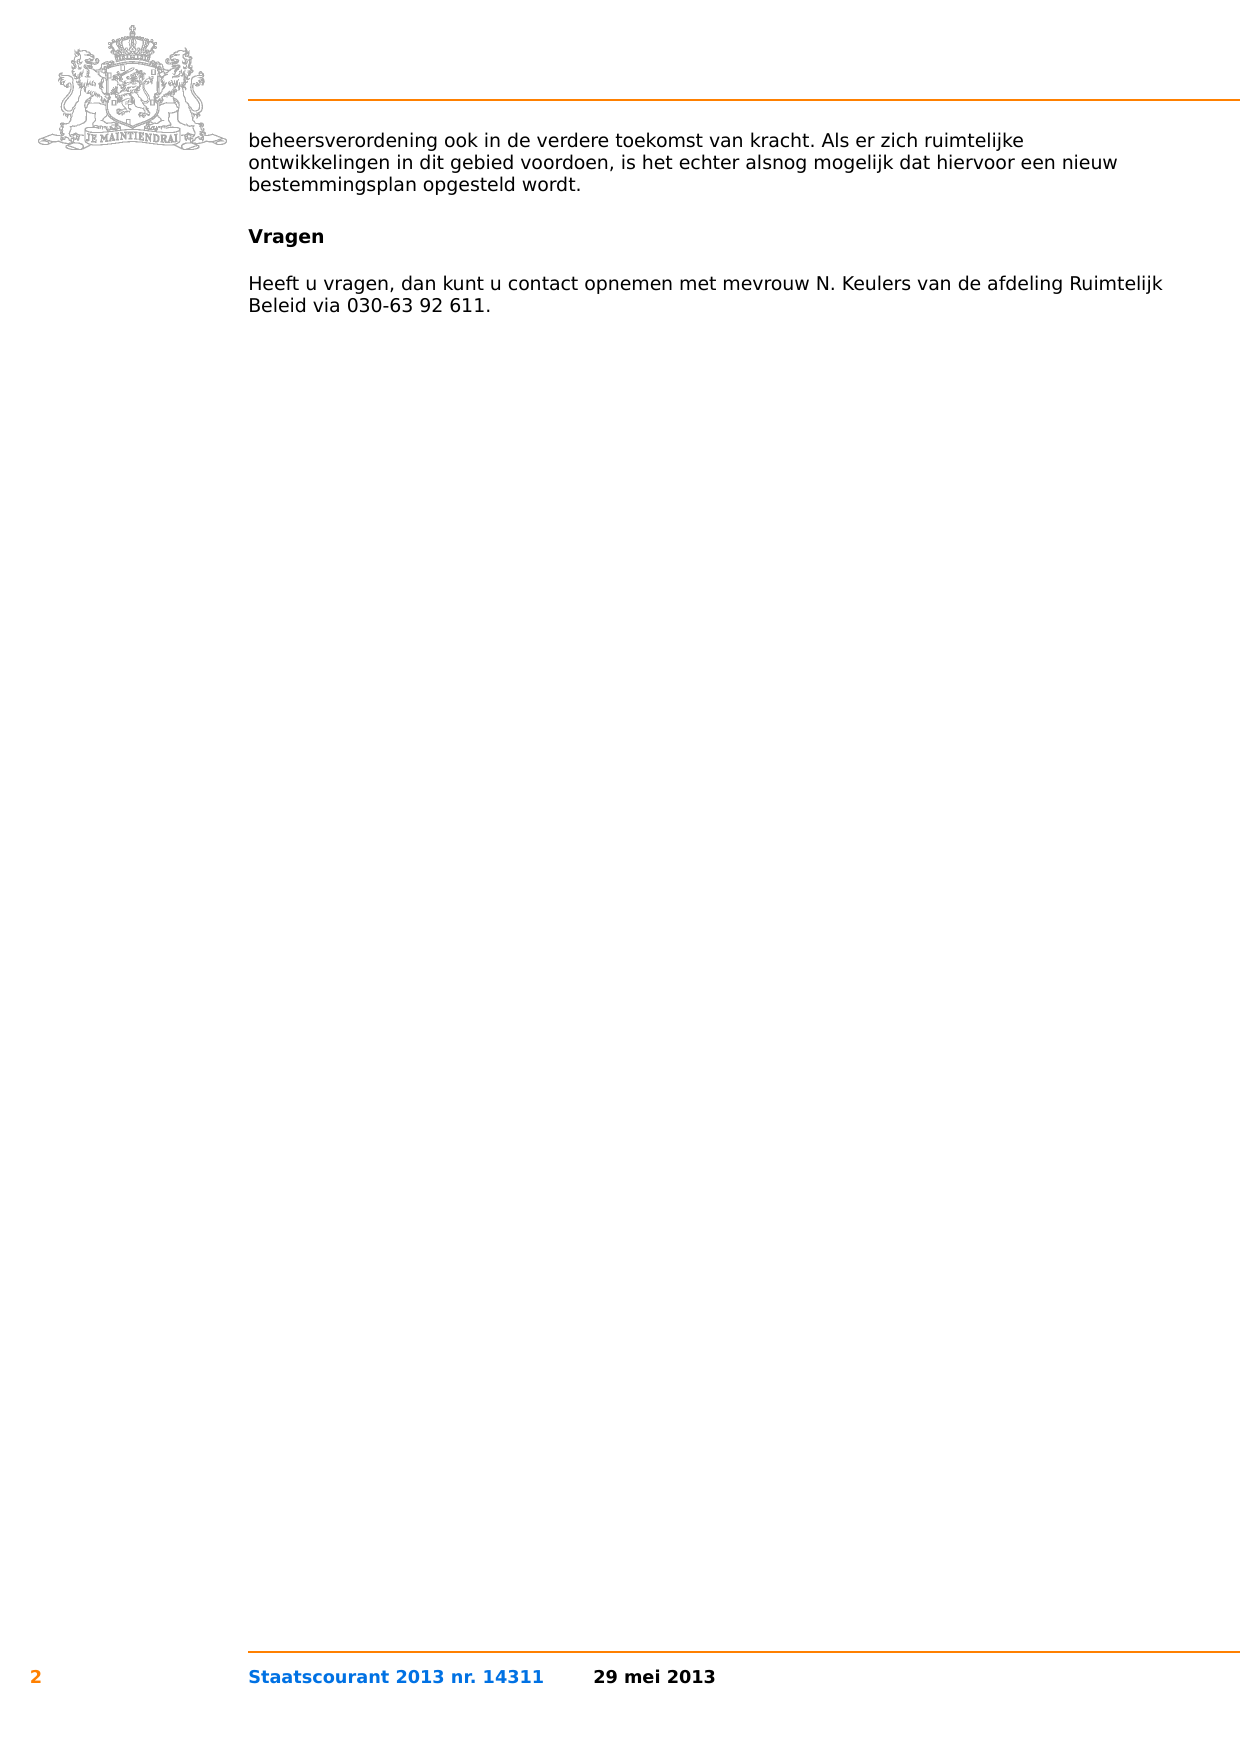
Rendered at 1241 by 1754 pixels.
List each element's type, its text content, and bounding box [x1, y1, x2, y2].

subtitle Vragen [248, 226, 1163, 248]
text Heeft u vragen, dan kunt u contact opnemen met mevrouw N. Keulers van de afdeling Ruimtelijk Beleid via 030-63 92 611. [248, 273, 1163, 317]
picture [38, 25, 227, 150]
text beheersverordening ook in de verdere toekomst van kracht. Als er zich ruimtelijke ontwikkelingen in dit gebied voordoen, is het echter alsnog mogelijk dat hiervoor een nieuw bestemmingsplan opgesteld wordt. [248, 130, 1163, 196]
